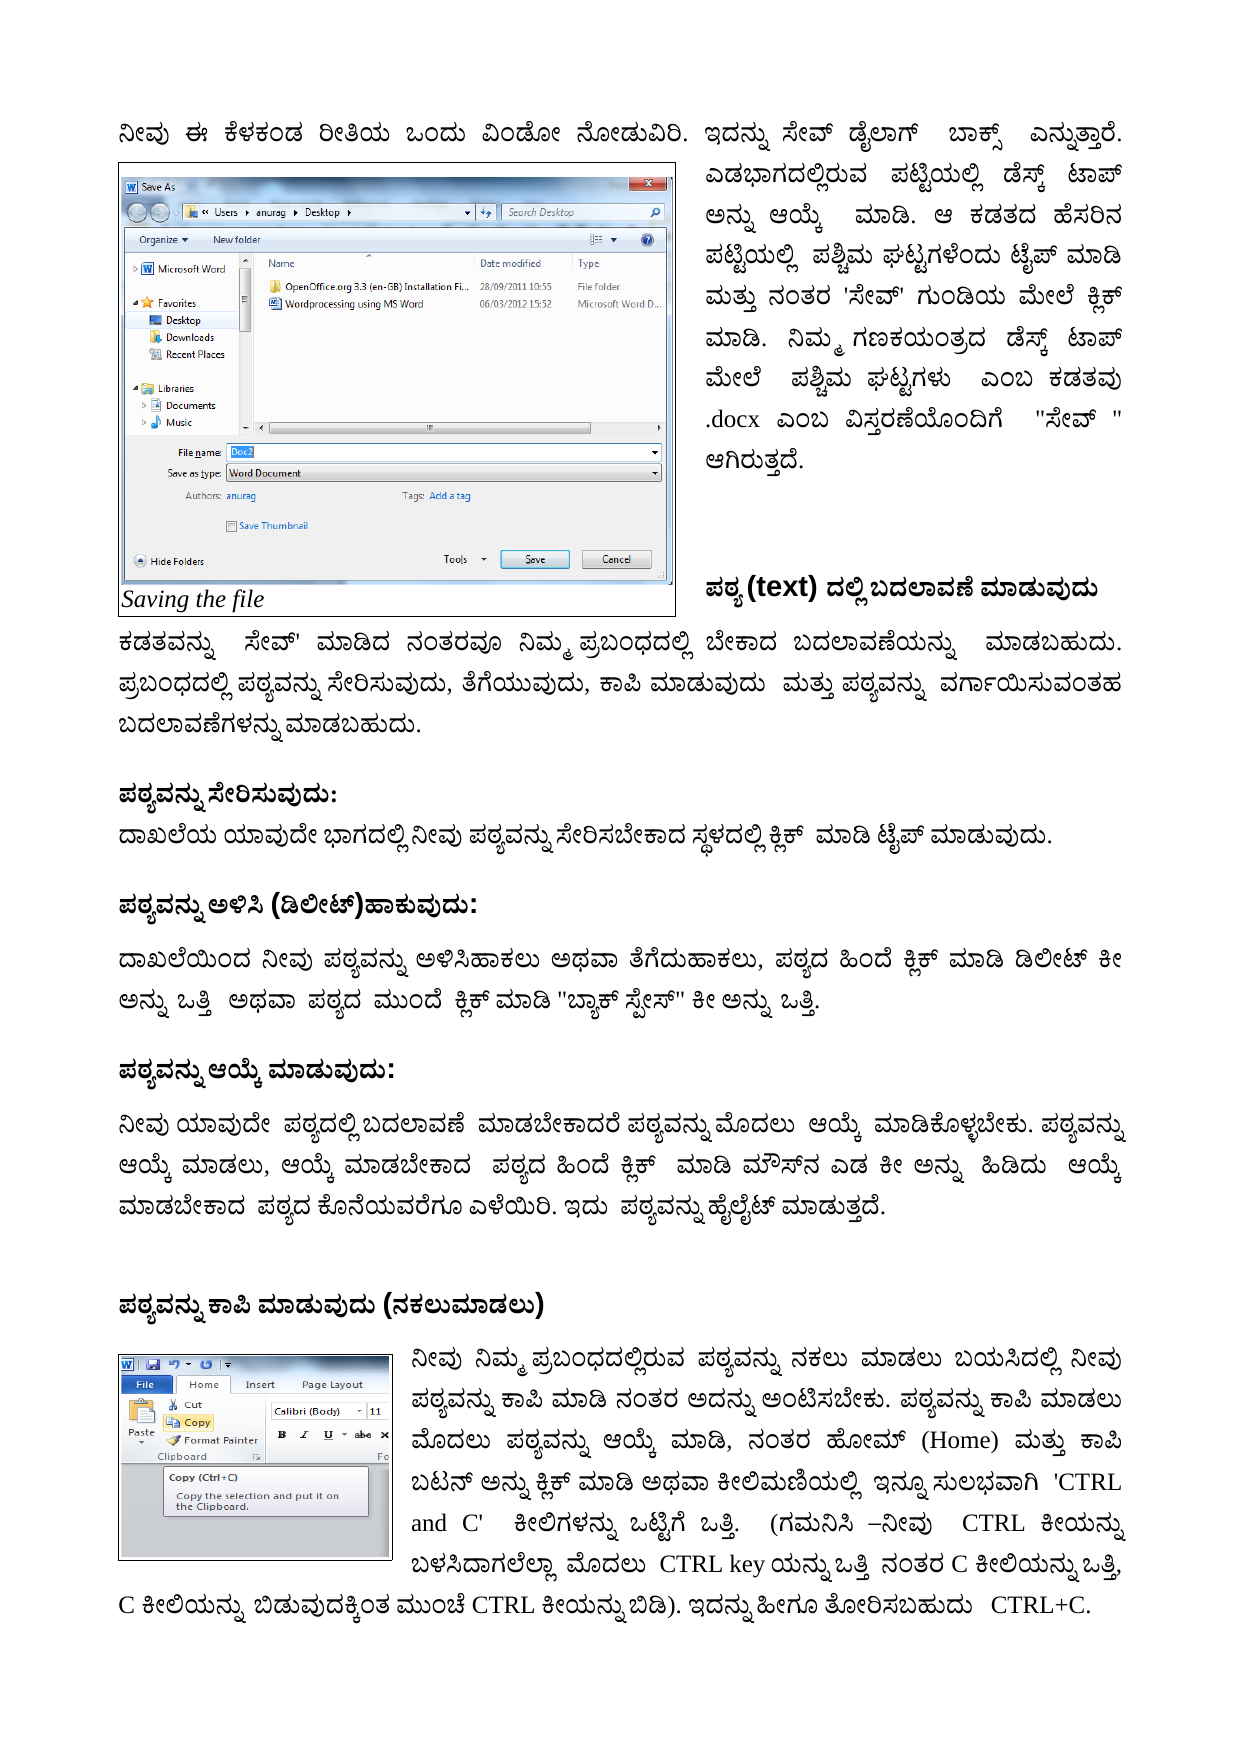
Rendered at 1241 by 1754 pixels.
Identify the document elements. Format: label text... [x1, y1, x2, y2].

text Saving the file [121, 585, 672, 613]
text ನೀವು ಈ ಕೆಳಕಂಡ ರೀತಿಯ ಒಂದು ವಿಂಡೋ ನೋಡುವಿರಿ. ಇದನ್ನು ಸೇವ್ ಡೈಲಾಗ್ ಬಾಕ್ಸ್ ಎನ್ನುತ್ತಾರೆ. ಎಡಭಾಗದಲ್ಲಿರುವ ಪಟ್ಟಿಯಲ್ಲಿ ಡೆಸ್ಕ್ ಟಾಪ್ ಅನ್ನು ಆಯ್ಕೆ ಮಾಡಿ. ಆ ಕಡತದ ಹೆಸರಿನ ಪಟ್ಟಿಯಲ್ಲಿ ಪಶ್ಚಿಮ ಘಟ್ಟಗಳೆಂದು ಟೈಪ್‌ ಮಾಡಿ ಮತ್ತು ನಂತರ 'ಸೇವ್' ಗುಂಡಿಯ ಮೇಲೆ ಕ್ಲಿಕ್ ಮಾಡಿ. ನಿಮ್ಮ ಗಣಕಯಂತ್ರದ ಡೆಸ್ಕ್ ಟಾಪ್‌ ಮೇಲೆ ಪಶ್ಚಿಮ ಘಟ್ಟಗಳು ಎಂಬ ಕಡತವು .docx ಎಂಬ ವಿಸ್ತರಣೆಯೊಂದಿಗೆ "ಸೇವ್ " ಆಗಿರುತ್ತದೆ. [119, 163, 675, 616]
text ನೀವು ನಿಮ್ಮ ಪ್ರಬಂಧದಲ್ಲಿರುವ ಪಠ್ಯವನ್ನು ನಕಲು ಮಾಡಲು ಬಯಸಿದಲ್ಲಿ ನೀವು ಪಠ್ಯವನ್ನು ಕಾಪಿ ಮಾಡಿ ನಂತರ ಅದನ್ನು ಅಂಟಿಸಬೇಕು. ಪಠ್ಯವನ್ನು ಕಾಪಿ ಮಾಡಲು ಮೊದಲು ಪಠ್ಯವನ್ನು ಆಯ್ಕೆ ಮಾಡಿ, ನಂತರ ಹೋಮ್‌ (Home) ಮತ್ತು ಕಾಪಿ ಬಟನ್‌ ಅನ್ನು ಕ್ಲಿಕ್ ಮಾಡಿ ಅಥವಾ ಕೀಲಿಮಣಿಯಲ್ಲಿ ಇನ್ನೂ ಸುಲಭವಾಗಿ 'CTRL and C' ಕೀಲಿಗಳನ್ನು ಒಟ್ಟಿಗೆ ಒತ್ತಿ. (ಗಮನಿಸಿ –ನೀವು CTRL ಕೀಯನ್ನು ಬಳಸಿದಾಗಲೆಲ್ಲಾ ಮೊದಲು CTRL keyಯನ್ನು ಒತ್ತಿ ನಂತರ C ಕೀಲಿಯನ್ನು ಒತ್ತಿ, C ಕೀಲಿಯನ್ನು ಬಿಡುವುದಕ್ಕಿಂತ ಮುಂಚೆ CTRL ಕೀಯನ್ನು ಬಿಡಿ). ಇದನ್ನು ಹೀಗೂ ತೋರಿಸಬಹುದು CTRL+C. [118, 1344, 1122, 1631]
text ಕಡತವನ್ನು ಸೇವ್' ಮಾಡಿದ ನಂತರವೂ ನಿಮ್ಮ ಪ್ರಬಂಧದಲ್ಲಿ ಬೇಕಾದ ಬದಲಾವಣೆಯನ್ನು ಮಾಡಬಹುದು. ಪ್ರಬಂಧದಲ್ಲಿ ಪಠ್ಯವನ್ನು ಸೇರಿಸುವುದು, ತೆಗೆಯುವುದು, ಕಾಪಿ ಮಾಡುವುದು ಮತ್ತು ಪಠ್ಯವನ್ನು ವರ್ಗಾಯಿಸುವಂತಹ ಬದಲಾವಣೆಗಳನ್ನು ಮಾಡಬಹುದು. [118, 627, 1122, 750]
text ದಾಖಲೆಯಿಂದ ನೀವು ಪಠ್ಯವನ್ನು ಅಳಿಸಿಹಾಕಲು ಅಥವಾ ತೆಗೆದುಹಾಕಲು, ಪಠ್ಯದ ಹಿಂದೆ ಕ್ಲಿಕ್ ಮಾಡಿ ಡಿಲೀಟ್ ಕೀ ಅನ್ನು ಒತ್ತಿ ಅಥವಾ ಪಠ್ಯದ ಮುಂದೆ ಕ್ಲಿಕ್ ಮಾಡಿ "ಬ್ಯಾಕ್ ಸ್ಪೇಸ್" ಕೀ ಅನ್ನು ಒತ್ತಿ. [118, 944, 1122, 1026]
subtitle ಪಠ್ಯವನ್ನು ಕಾಪಿ ಮಾಡುವುದು (ನಕಲುಮಾಡಲು) [118, 1286, 1122, 1331]
subtitle ಪಠ್ಯವನ್ನು ಅಳಿಸಿ (ಡಿಲೀಟ್‌)ಹಾಕುವುದು: [118, 886, 1122, 931]
text ದಾಖಲೆಯ ಯಾವುದೇ ಭಾಗದಲ್ಲಿ ನೀವು ಪಠ್ಯವನ್ನು ಸೇರಿಸಬೇಕಾದ ಸ್ಥಳದಲ್ಲಿ ಕ್ಲಿಕ್ ಮಾಡಿ ಟೈಪ್‌ ಮಾಡುವುದು. [118, 820, 1122, 861]
subtitle ಪಠ್ಯ (text) ದಲ್ಲಿ ಬದಲಾವಣೆ ಮಾಡುವುದು [676, 569, 1122, 614]
text ಪಠ್ಯವನ್ನು ಸೇರಿಸುವುದು: [118, 779, 1122, 820]
text ನೀವು ಈ ಕೆಳಕಂಡ ರೀತಿಯ ಒಂದು ವಿಂಡೋ ನೋಡುವಿರಿ. ಇದನ್ನು ಸೇವ್ ಡೈಲಾಗ್ ಬಾಕ್ಸ್ ಎನ್ನುತ್ತಾರೆ. ಎಡಭಾಗದಲ್ಲಿರುವ ಪಟ್ಟಿಯಲ್ಲಿ ಡೆಸ್ಕ್ ಟಾಪ್ ಅನ್ನು ಆಯ್ಕೆ ಮಾಡಿ. ಆ ಕಡತದ ಹೆಸರಿನ ಪಟ್ಟಿಯಲ್ಲಿ ಪಶ್ಚಿಮ ಘಟ್ಟಗಳೆಂದು ಟೈಪ್‌ ಮಾಡಿ ಮತ್ತು ನಂತರ 'ಸೇವ್' ಗುಂಡಿಯ ಮೇಲೆ ಕ್ಲಿಕ್ ಮಾಡಿ. ನಿಮ್ಮ ಗಣಕಯಂತ್ರದ ಡೆಸ್ಕ್ ಟಾಪ್‌ ಮೇಲೆ ಪಶ್ಚಿಮ ಘಟ್ಟಗಳು ಎಂಬ ಕಡತವು .docx ಎಂಬ ವಿಸ್ತರಣೆಯೊಂದಿಗೆ "ಸೇವ್ " ಆಗಿರುತ್ತದೆ. [118, 118, 1122, 487]
text ನೀವು ಯಾವುದೇ ಪಠ್ಯದಲ್ಲಿ ಬದಲಾವಣೆ ಮಾಡಬೇಕಾದರೆ ಪಠ್ಯವನ್ನು ಮೊದಲು ಆಯ್ಕೆ ಮಾಡಿಕೊಳ್ಳಬೇಕು. ಪಠ್ಯವನ್ನು ಆಯ್ಕೆ ಮಾಡಲು, ಆಯ್ಕೆ ಮಾಡಬೇಕಾದ ಪಠ್ಯದ ಹಿಂದೆ ಕ್ಲಿಕ್‌ ಮಾಡಿ ಮೌಸ್‌ನ ಎಡ ಕೀ ಅನ್ನು ಹಿಡಿದು ಆಯ್ಕೆ ಮಾಡಬೇಕಾದ ಪಠ್ಯದ ಕೊನೆಯವರೆಗೂ ಎಳೆಯಿರಿ. ಇದು ಪಠ್ಯವನ್ನು ಹೈಲೈಟ್‌ ಮಾಡುತ್ತದೆ. [118, 1109, 1122, 1232]
subtitle ಪಠ್ಯವನ್ನು ಆಯ್ಕೆ ಮಾಡುವುದು: [118, 1051, 1122, 1096]
picture [121, 1356, 389, 1557]
picture [121, 177, 673, 585]
